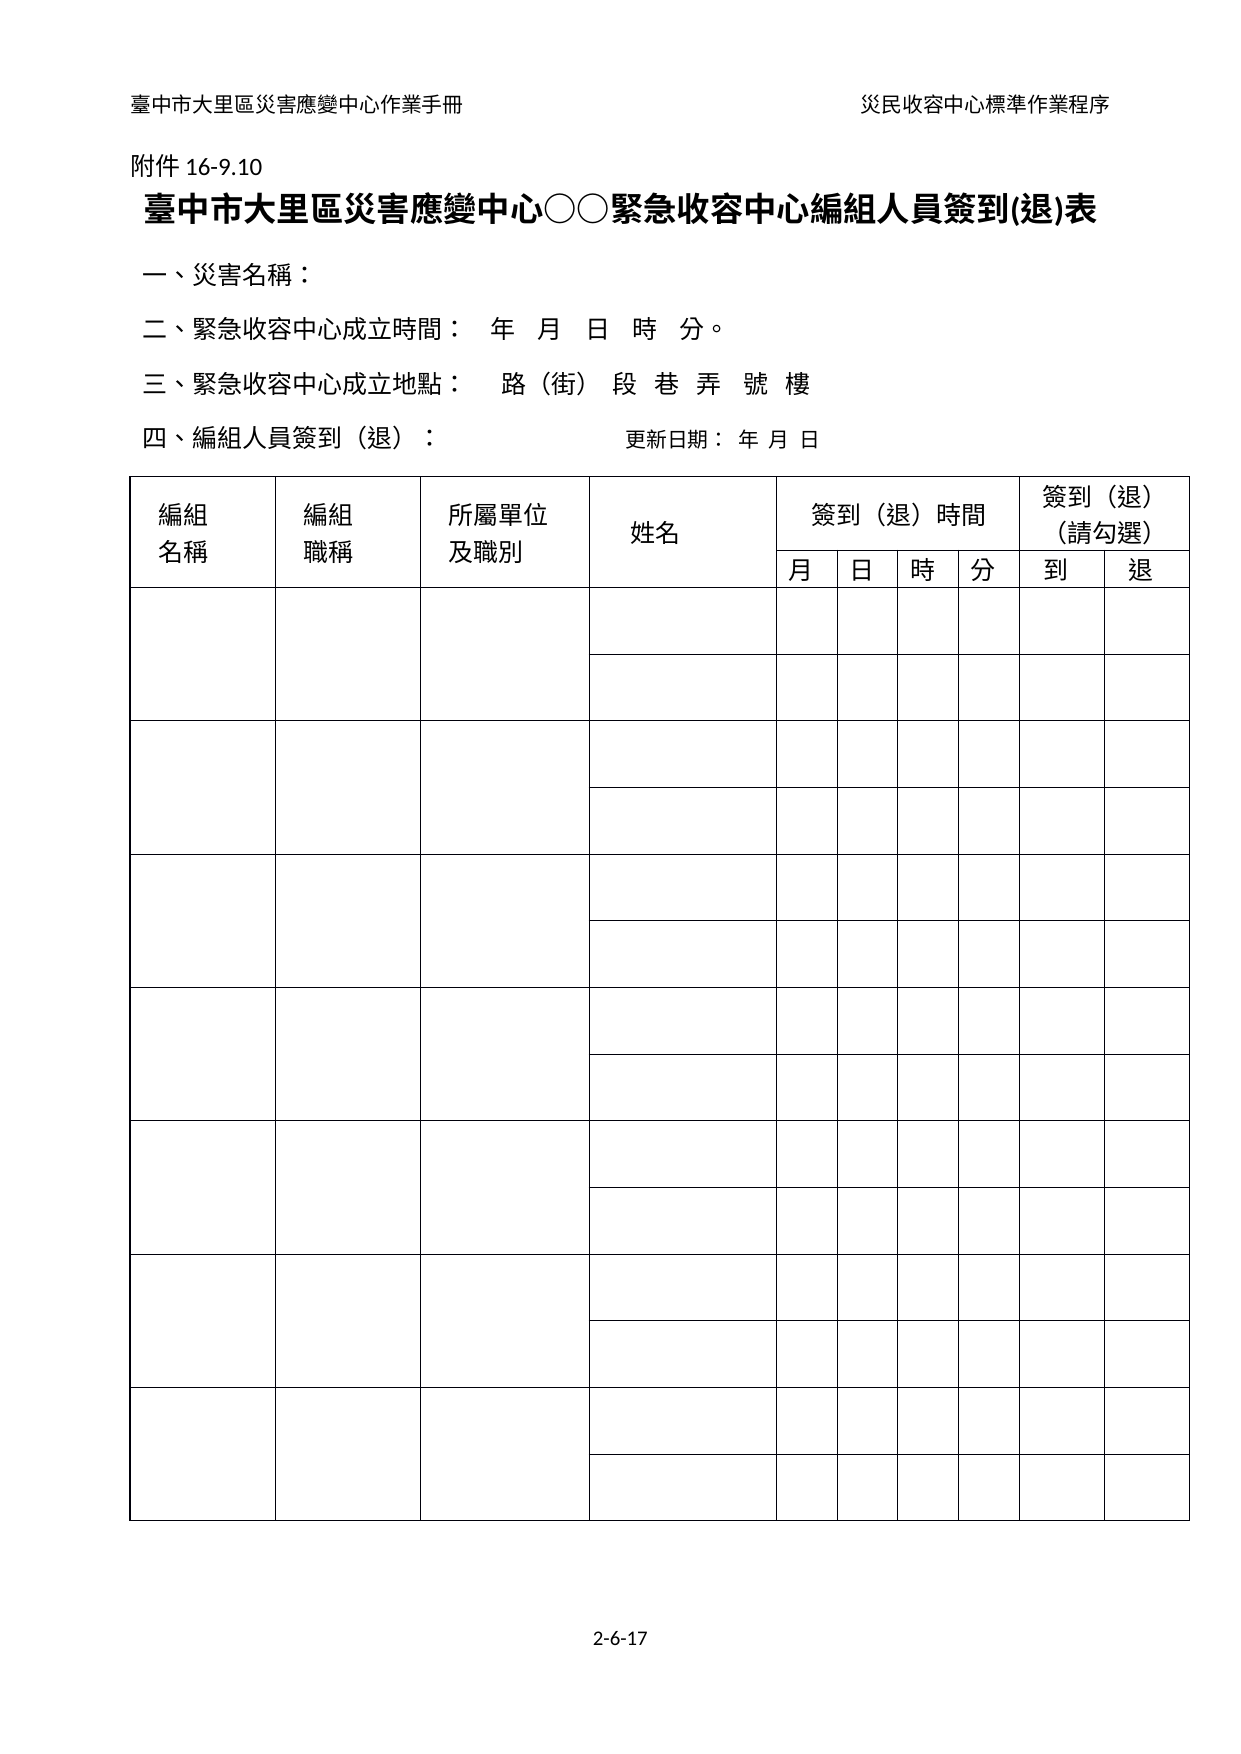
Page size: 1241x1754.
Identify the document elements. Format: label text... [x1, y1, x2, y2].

table_cell [421, 1255, 589, 1387]
table_cell [959, 1455, 1019, 1520]
table_cell [959, 588, 1019, 653]
table_cell [777, 855, 837, 920]
table_cell [276, 855, 420, 987]
table_cell [1105, 988, 1189, 1053]
table_cell [131, 855, 275, 987]
table_cell [898, 1055, 958, 1120]
table_cell [777, 1388, 837, 1453]
table_cell [898, 588, 958, 653]
table_cell [1020, 855, 1104, 920]
table_cell [898, 721, 958, 787]
table_header 姓名 [590, 477, 776, 587]
table_cell [959, 1055, 1019, 1120]
table_cell [590, 1255, 776, 1320]
table_cell [959, 988, 1019, 1053]
table_cell [131, 588, 275, 720]
table_header 編組 名稱 [131, 477, 275, 587]
table_cell [1020, 1455, 1104, 1520]
table_cell [1105, 588, 1189, 653]
table_cell [838, 1455, 897, 1520]
table_cell 到 [1020, 551, 1104, 587]
table_cell [1105, 788, 1189, 853]
table_cell [131, 988, 275, 1120]
table_cell [1105, 921, 1189, 987]
table_cell [838, 1388, 897, 1453]
table_cell [590, 1388, 776, 1453]
table_cell [421, 988, 589, 1120]
table_cell 日 [838, 551, 897, 587]
table_cell [838, 1121, 897, 1187]
table_cell [959, 721, 1019, 787]
table_cell [898, 988, 958, 1053]
table_cell [276, 988, 420, 1120]
text 附件16-9.10 [130, 146, 1110, 183]
table_cell [1105, 855, 1189, 920]
table_cell [959, 1188, 1019, 1253]
table_cell [276, 1255, 420, 1387]
table_cell [590, 721, 776, 787]
table_cell [777, 1055, 837, 1120]
table_cell [590, 1055, 776, 1120]
text 臺中市大里區災害應變中心○○緊急收容中心編組人員簽到(退)表 [130, 183, 1110, 231]
table_cell [898, 855, 958, 920]
table_cell [1105, 721, 1189, 787]
table_cell [590, 1121, 776, 1187]
table_cell [1020, 1388, 1104, 1453]
table_cell [838, 988, 897, 1053]
table_cell [1020, 788, 1104, 853]
table_cell [838, 1188, 897, 1253]
table_header 所屬單位 及職別 [421, 477, 589, 587]
table_cell [959, 921, 1019, 987]
table_cell [1105, 1255, 1189, 1320]
table_cell [590, 921, 776, 987]
table_cell [590, 988, 776, 1053]
table_cell [1105, 1321, 1189, 1387]
table_cell 月 [777, 551, 837, 587]
table_cell [590, 1455, 776, 1520]
table_cell [1020, 655, 1104, 720]
table_cell [898, 921, 958, 987]
table_cell [421, 855, 589, 987]
table_cell [1105, 655, 1189, 720]
table_cell [590, 1321, 776, 1387]
table_cell [959, 788, 1019, 853]
table_cell [838, 655, 897, 720]
table_cell [838, 788, 897, 853]
table_cell [131, 1388, 275, 1520]
text 一、災害名稱： [142, 256, 1098, 292]
table_cell 退 [1105, 551, 1189, 587]
table_cell [590, 655, 776, 720]
table_cell [1020, 1188, 1104, 1253]
table_cell [1020, 1055, 1104, 1120]
table_cell [1020, 1255, 1104, 1320]
table_cell [777, 988, 837, 1053]
table_cell [421, 1388, 589, 1520]
table_cell [898, 1388, 958, 1453]
table_cell [1020, 1321, 1104, 1387]
table_cell [421, 1121, 589, 1253]
table_cell [838, 1321, 897, 1387]
table_cell [276, 721, 420, 853]
table_cell [421, 588, 589, 720]
table_cell [590, 855, 776, 920]
table_cell [838, 855, 897, 920]
table_cell [959, 1121, 1019, 1187]
table_cell 分 [959, 551, 1019, 587]
table_cell [1020, 988, 1104, 1053]
table_cell [777, 655, 837, 720]
table_cell [777, 1188, 837, 1253]
table_cell [590, 1188, 776, 1253]
table_cell [1020, 588, 1104, 653]
table_cell [777, 1455, 837, 1520]
table_header 簽到（退）時間 [777, 477, 1019, 549]
text 四、編組人員簽到（退）： 更新日期： 年 月 日 [142, 419, 1098, 455]
table_cell [1105, 1188, 1189, 1253]
table_cell [838, 1255, 897, 1320]
table_cell [959, 1255, 1019, 1320]
table_cell [276, 588, 420, 720]
table_cell [1105, 1388, 1189, 1453]
table_cell [276, 1121, 420, 1253]
table_cell [131, 1121, 275, 1253]
table_cell [590, 788, 776, 853]
table_cell [131, 1255, 275, 1387]
table_cell [959, 1388, 1019, 1453]
table_cell [898, 1455, 958, 1520]
table_cell [777, 1255, 837, 1320]
table_header 編組 職稱 [276, 477, 420, 587]
table_cell [590, 588, 776, 653]
table_cell [276, 1388, 420, 1520]
table_cell [898, 1321, 958, 1387]
table_cell [959, 855, 1019, 920]
text 三、緊急收容中心成立地點： 路（街） 段 巷 弄 號 樓 [142, 364, 1098, 401]
table_cell [959, 1321, 1019, 1387]
table_cell [838, 1055, 897, 1120]
table_cell [1020, 721, 1104, 787]
text 二、緊急收容中心成立時間： 年 月 日 時 分。 [142, 310, 1098, 346]
table_cell [777, 588, 837, 653]
table_cell [421, 721, 589, 853]
table_cell [1105, 1055, 1189, 1120]
table_header 簽到（退） （請勾選） [1020, 477, 1189, 549]
table_cell [898, 655, 958, 720]
table_cell 時 [898, 551, 958, 587]
table_cell [1020, 1121, 1104, 1187]
table_cell [1105, 1455, 1189, 1520]
table_cell [898, 1121, 958, 1187]
table_cell [777, 1321, 837, 1387]
table_cell [777, 921, 837, 987]
table_cell [131, 721, 275, 853]
table_cell [777, 721, 837, 787]
table_cell [838, 921, 897, 987]
table_cell [898, 1188, 958, 1253]
table_cell [777, 1121, 837, 1187]
table_cell [1020, 921, 1104, 987]
table_cell [777, 788, 837, 853]
table_cell [838, 588, 897, 653]
table_cell [1105, 1121, 1189, 1187]
table_cell [898, 788, 958, 853]
table_cell [838, 721, 897, 787]
table_cell [898, 1255, 958, 1320]
table_cell [959, 655, 1019, 720]
